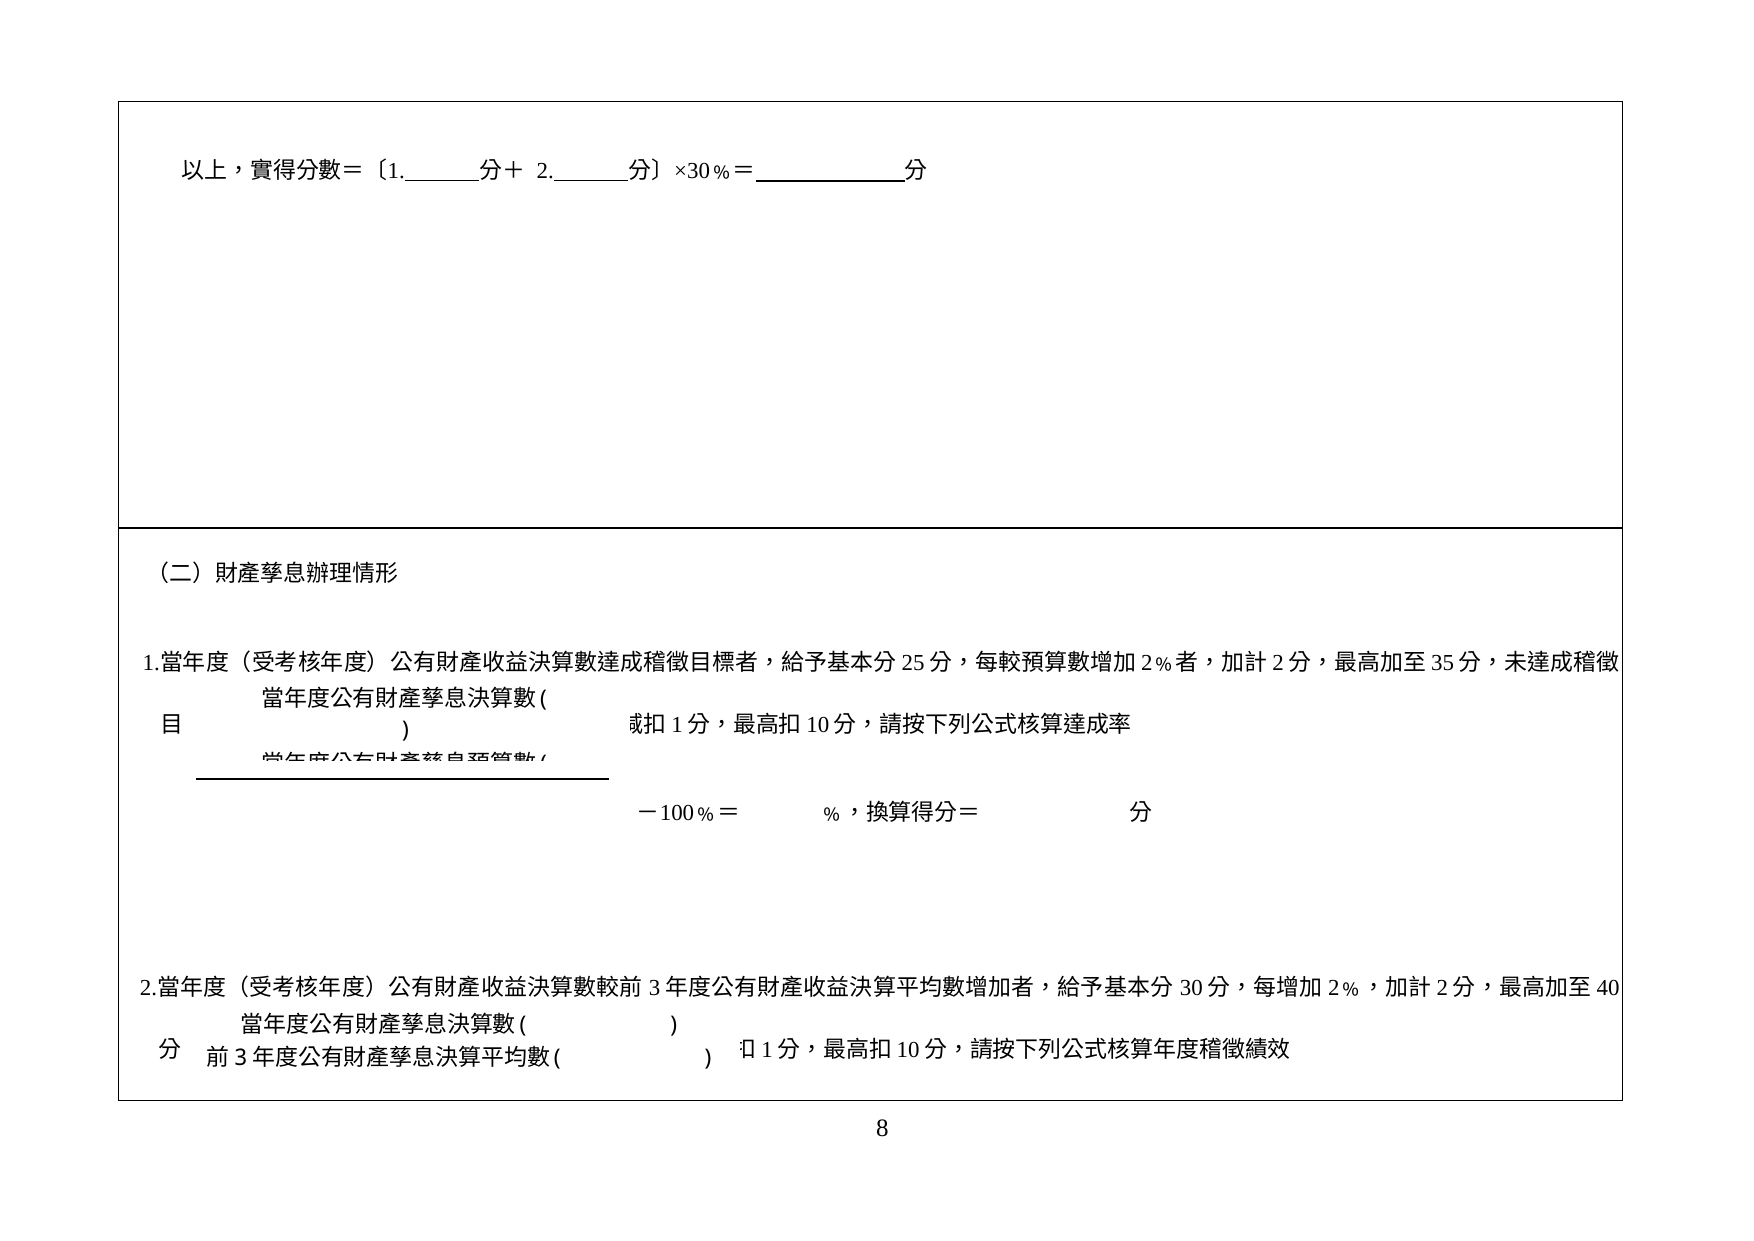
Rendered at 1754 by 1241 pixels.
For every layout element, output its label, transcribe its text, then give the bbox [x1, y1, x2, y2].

table_cell （二）財產孳息辦理情形 [119, 529, 1622, 593]
table_cell （一）公有財產售價辦理情形 1.當年度（受考核年度）公有財產收益決算數達成稽徵目標者，給予基本分40分，每較預算數增加2﹪者，加計2分，最高加至55分，未達成稽徵目標者，以基本分40分起扣，每減少5﹪者，減扣1分，最高扣10分，請按下列公式核算達成率 －100﹪＝ ﹪，換算得分＝ 分 2. [ + ×10％ ] × 45＝ 分 以上，實得分數＝〔1. 分＋ 2. 分〕×30﹪＝ 分 [119, 102, 1622, 527]
table_cell [1630, 527, 1635, 593]
table_cell [1650, 594, 1658, 1100]
table_cell 1.當年度（受考核年度）公有財產收益決算數達成稽徵目標者，給予基本分25分，每較預算數增加2﹪者，加計2分，最高加至35分，未達成稽徵目標者，以基本分25分起扣，每減少5﹪者，減扣1分，最高扣10分，請按下列公式核算達成率 －100﹪＝ ﹪，換算得分＝ 分 2.當年度（受考核年度）公有財產收益決算數較前3年度公有財產收益決算平均數增加者，給予基本分30分，每增加2﹪，加計2分，最高加至40分，如為減少者，以基本分30分起扣，每減少5﹪者，減扣1分，最高扣10分，請按下列公式核算年度稽徵績效 －100﹪＝ ﹪，換算得分＝ 分 3. [ + ×10％ ] × 25＝ 分 以上，實得分數＝〔 1. 分＋ 2. 分＋ 3. 分〕×70﹪＝ 分 本項得分＝〔（一） 分＋（二） 分〕× 15％＝ 分 [119, 594, 1622, 1100]
table_cell [1623, 594, 1630, 1100]
table_cell [1623, 527, 1630, 593]
table_cell [1650, 101, 1658, 527]
table_cell [1650, 527, 1658, 593]
table_cell [1630, 594, 1635, 1100]
table_cell [1635, 594, 1650, 1100]
table_cell [1635, 101, 1650, 527]
table_cell [1623, 101, 1630, 527]
table_cell [1630, 101, 1635, 527]
table_cell [1635, 527, 1650, 593]
